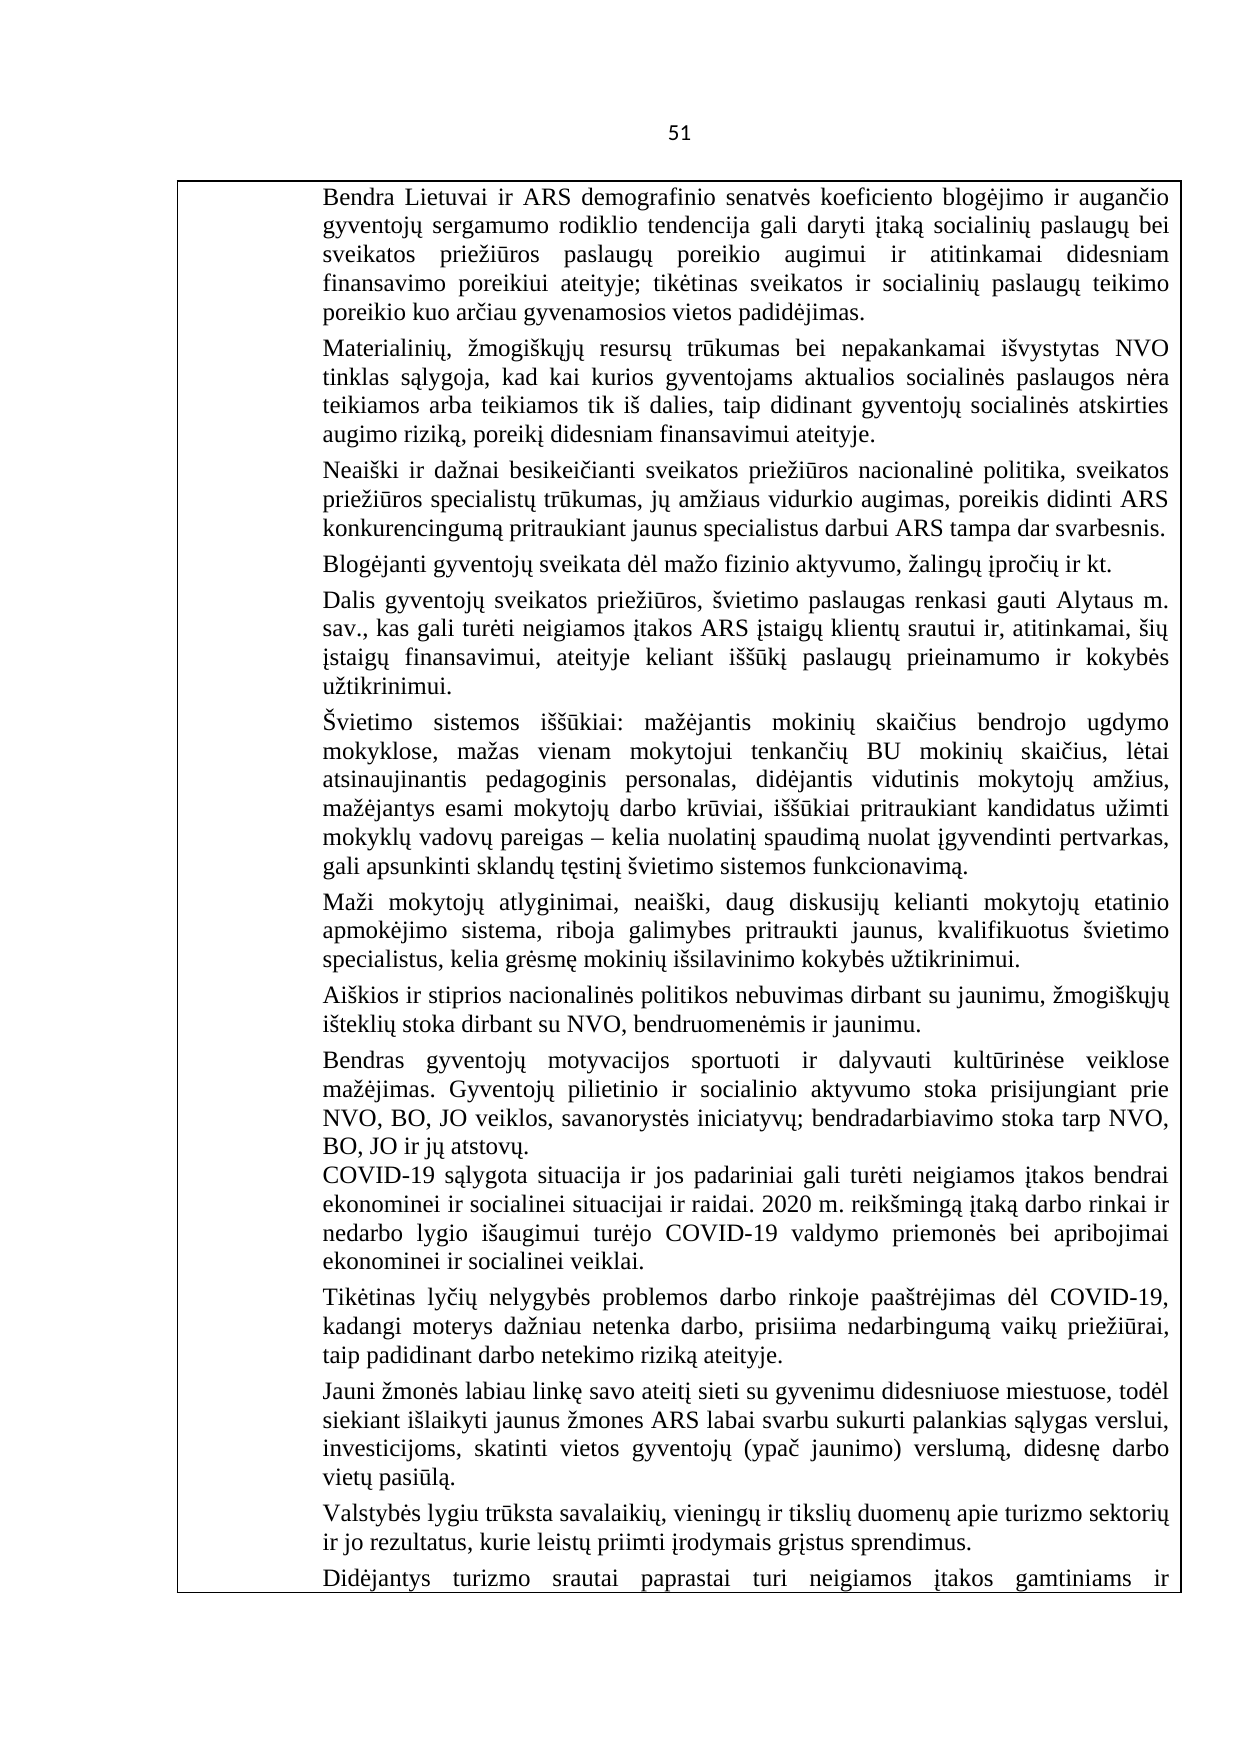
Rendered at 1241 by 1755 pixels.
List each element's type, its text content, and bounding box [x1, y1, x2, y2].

table_cell  Bendra Lietuvai ir ARS demografinio senatvės koeficiento blogėjimo ir augančio gyventojų sergamumo rodiklio tendencija gali daryti įtaką socialinių paslaugų bei sveikatos priežiūros paslaugų poreikio augimui ir atitinkamai didesniam finansavimo poreikiui ateityje; tikėtinas sveikatos ir socialinių paslaugų teikimo poreikio kuo arčiau gyvenamosios vietos padidėjimas.  Materialinių, žmogiškųjų resursų trūkumas bei nepakankamai išvystytas NVO tinklas sąlygoja, kad kai kurios gyventojams aktualios socialinės paslaugos nėra teikiamos arba teikiamos tik iš dalies, taip didinant gyventojų socialinės atskirties augimo riziką, poreikį didesniam finansavimui ateityje.  Neaiški ir dažnai besikeičianti sveikatos priežiūros nacionalinė politika, sveikatos priežiūros specialistų trūkumas, jų amžiaus vidurkio augimas, poreikis didinti ARS konkurencingumą pritraukiant jaunus specialistus darbui ARS tampa dar svarbesnis.  Blogėjanti gyventojų sveikata dėl mažo fizinio aktyvumo, žalingų įpročių ir kt.  Dalis gyventojų sveikatos priežiūros, švietimo paslaugas renkasi gauti Alytaus m. sav., kas gali turėti neigiamos įtakos ARS įstaigų klientų srautui ir, atitinkamai, šių įstaigų finansavimui, ateityje keliant iššūkį paslaugų prieinamumo ir kokybės užtikrinimui.  Švietimo sistemos iššūkiai: mažėjantis mokinių skaičius bendrojo ugdymo mokyklose, mažas vienam mokytojui tenkančių BU mokinių skaičius, lėtai atsinaujinantis pedagoginis personalas, didėjantis vidutinis mokytojų amžius, mažėjantys esami mokytojų darbo krūviai, iššūkiai pritraukiant kandidatus užimti mokyklų vadovų pareigas – kelia nuolatinį spaudimą nuolat įgyvendinti pertvarkas, gali apsunkinti sklandų tęstinį švietimo sistemos funkcionavimą.  Maži mokytojų atlyginimai, neaiški, daug diskusijų kelianti mokytojų etatinio apmokėjimo sistema, riboja galimybes pritraukti jaunus, kvalifikuotus švietimo specialistus, kelia grėsmę mokinių išsilavinimo kokybės užtikrinimui.  Aiškios ir stiprios nacionalinės politikos nebuvimas dirbant su jaunimu, žmogiškųjų išteklių stoka dirbant su NVO, bendruomenėmis ir jaunimu.  Bendras gyventojų motyvacijos sportuoti ir dalyvauti kultūrinėse veiklose mažėjimas. Gyventojų pilietinio ir socialinio aktyvumo stoka prisijungiant prie NVO, BO, JO veiklos, savanorystės iniciatyvų; bendradarbiavimo stoka tarp NVO, BO, JO ir jų atstovų.  COVID-19 sąlygota situacija ir jos padariniai gali turėti neigiamos įtakos bendrai ekonominei ir socialinei situacijai ir raidai. 2020 m. reikšmingą įtaką darbo rinkai ir nedarbo lygio išaugimui turėjo COVID-19 valdymo priemonės bei apribojimai ekonominei ir socialinei veiklai.  Tikėtinas lyčių nelygybės problemos darbo rinkoje paaštrėjimas dėl COVID-19, kadangi moterys dažniau netenka darbo, prisiima nedarbingumą vaikų priežiūrai, taip padidinant darbo netekimo riziką ateityje.  Jauni žmonės labiau linkę savo ateitį sieti su gyvenimu didesniuose miestuose, todėl siekiant išlaikyti jaunus žmones ARS labai svarbu sukurti palankias sąlygas verslui, investicijoms, skatinti vietos gyventojų (ypač jaunimo) verslumą, didesnę darbo vietų pasiūlą.  Valstybės lygiu trūksta savalaikių, vieningų ir tikslių duomenų apie turizmo sektorių ir jo rezultatus, kurie leistų priimti įrodymais grįstus sprendimus.  Didėjantys turizmo srautai paprastai turi neigiamos įtakos gamtiniams ir [178, 182, 1180, 1592]
